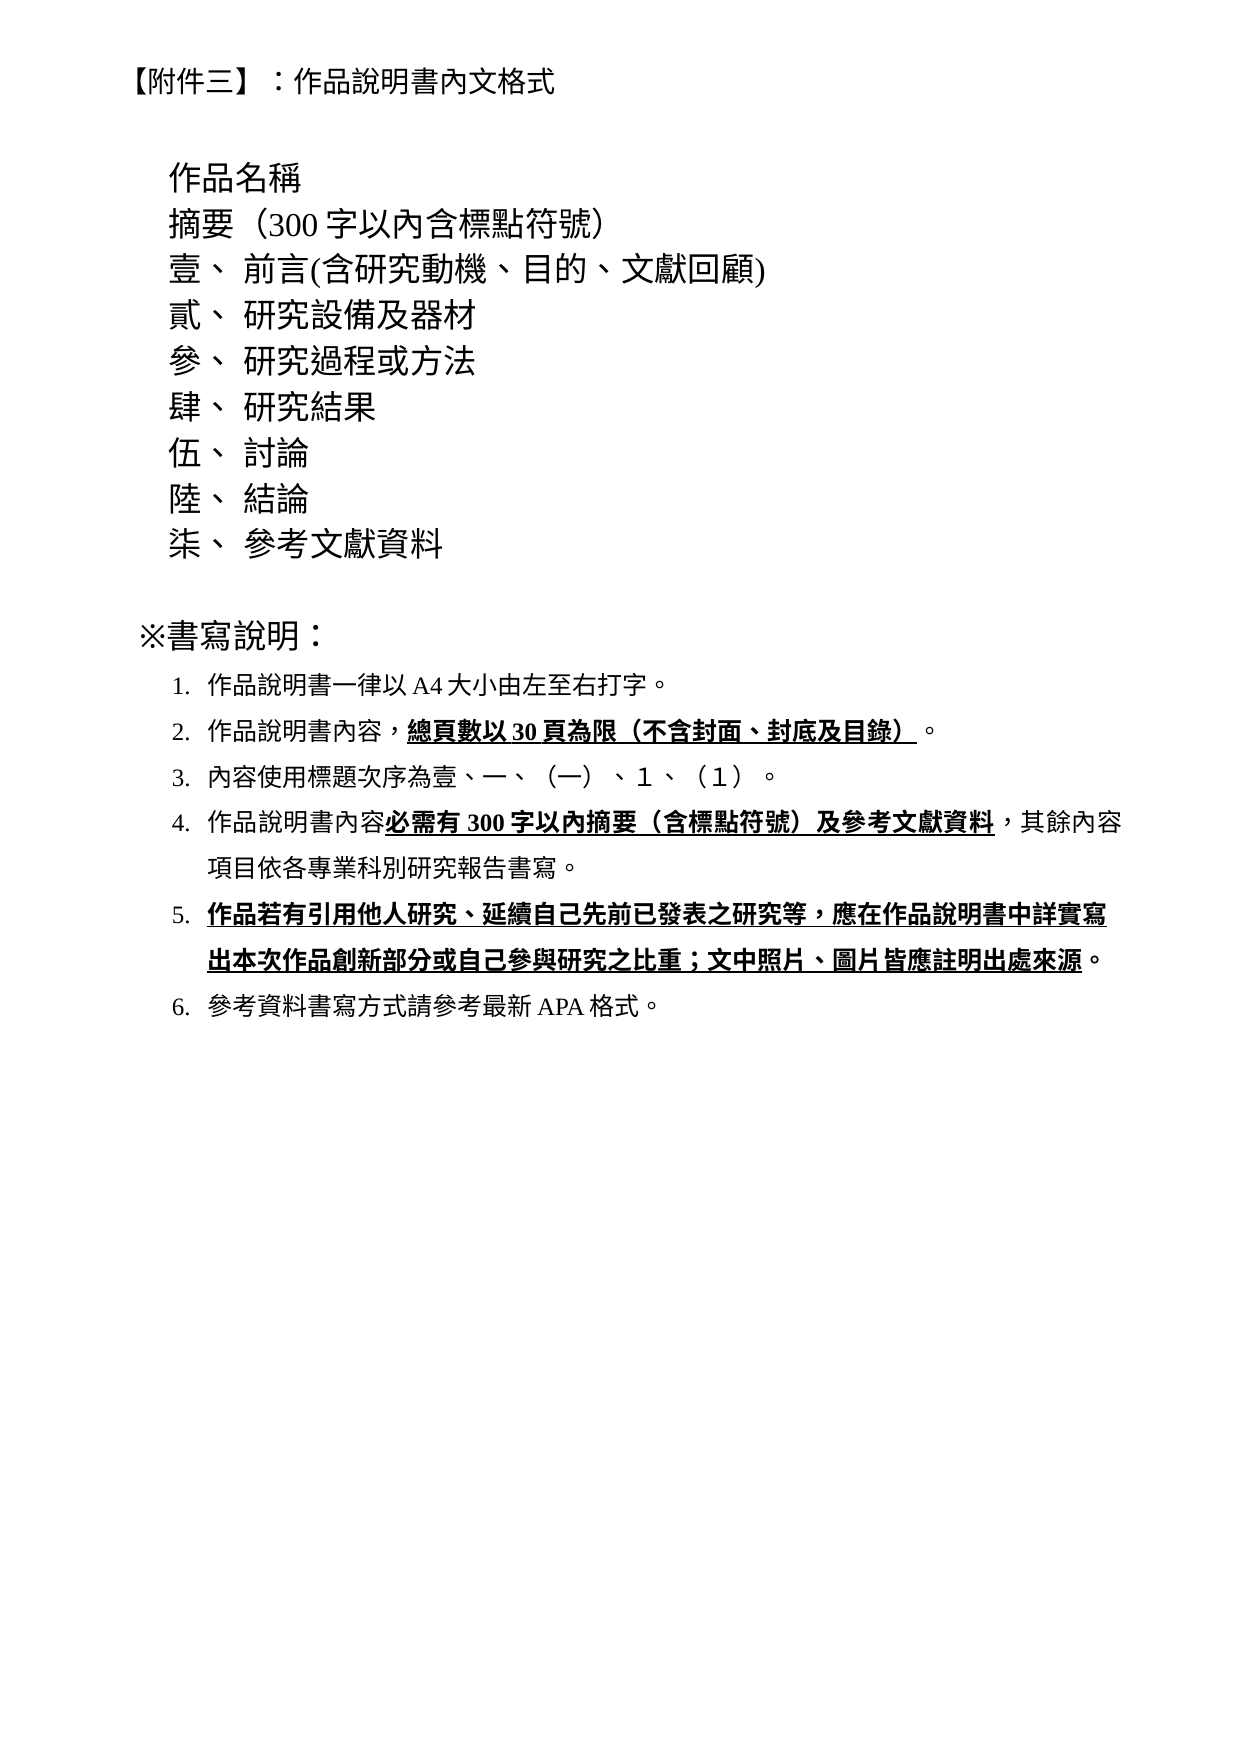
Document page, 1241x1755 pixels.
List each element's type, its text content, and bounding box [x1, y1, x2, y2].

list 作品若有引用他人研究、延續自己先前已發表之研究等，應在作品說明書中詳實寫出本次作品創新部分或自己參與研究之比重；文中照片、圖片皆應註明出處來源。 [172, 887, 1122, 978]
list 研究結果 [168, 383, 1122, 428]
list 研究設備及器材 [168, 291, 1122, 337]
list 參考文獻資料 [168, 520, 1122, 566]
list 研究過程或方法 [168, 337, 1122, 383]
list 作品說明書內容必需有300字以內摘要（含標點符號）及參考文獻資料，其餘內容項目依各專業科別研究報告書寫。 [172, 795, 1122, 887]
list 討論 [168, 428, 1122, 474]
list 前言(含研究動機、目的、文獻回顧) [168, 245, 1122, 291]
list 內容使用標題次序為壹、一、（一）、１、（１）。 [172, 749, 1122, 795]
list 作品說明書一律以A4大小由左至右打字。 [172, 658, 1122, 703]
subtitle 【附件三】：作品說明書內文格式 [118, 59, 1122, 101]
list 參考資料書寫方式請參考最新APA格式。 [172, 978, 1122, 1024]
text 作品名稱 [168, 153, 1122, 199]
text 摘要（300字以內含標點符號） [168, 199, 1122, 245]
list 結論 [168, 474, 1122, 520]
list 作品說明書內容，總頁數以30頁為限（不含封面、封底及目錄）。 [172, 703, 1122, 749]
text ※書寫說明： [139, 612, 1122, 658]
